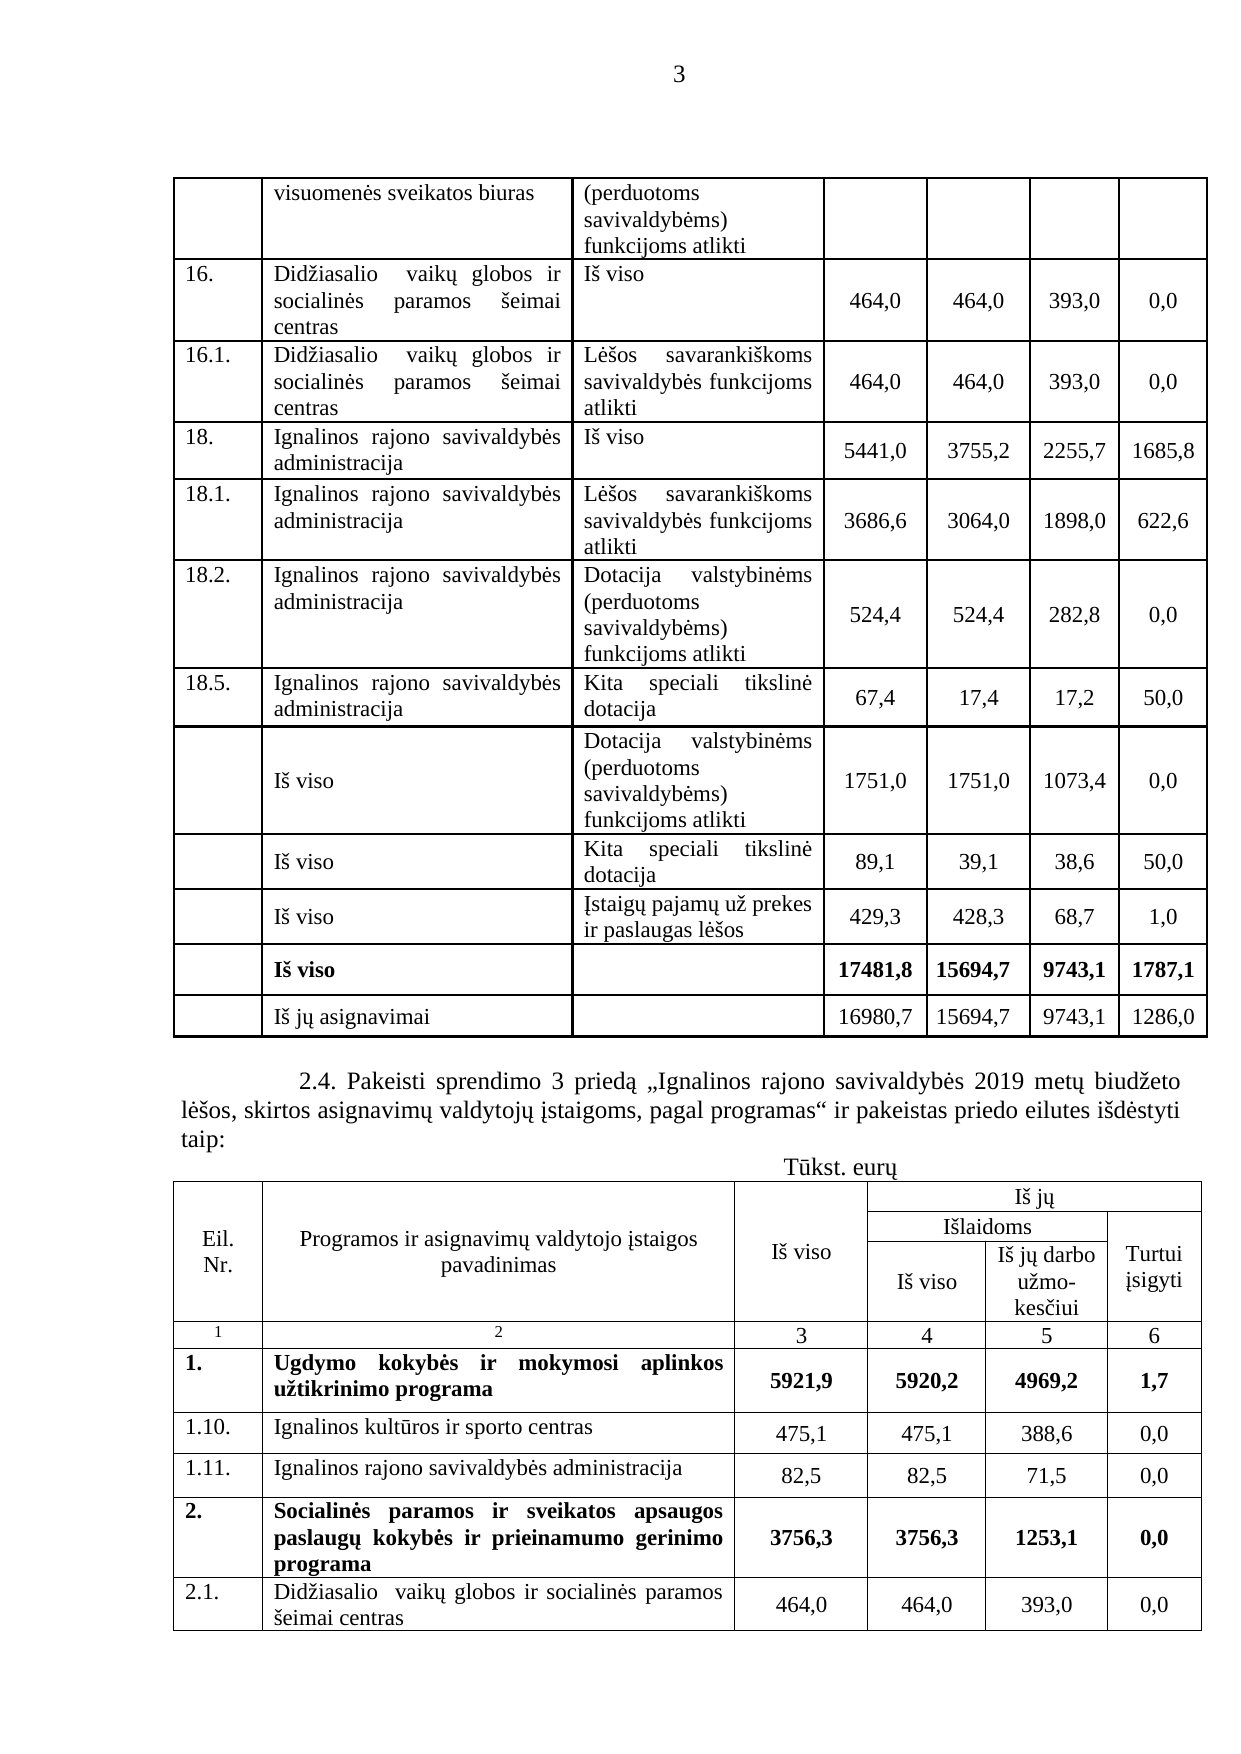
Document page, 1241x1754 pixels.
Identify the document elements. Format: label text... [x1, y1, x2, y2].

table_cell Iš viso [574, 423, 823, 478]
table_cell [175, 945, 261, 994]
table_cell 1.11. [174, 1454, 262, 1497]
table_cell Socialinės paramos ir sveikatos apsaugos paslaugų kokybės ir prieinamumo gerinimo programa [263, 1498, 734, 1577]
table_cell 50,0 [1120, 669, 1206, 725]
table_cell Ignalinos rajono savivaldybės administracija [263, 561, 571, 667]
table_cell 464,0 [735, 1578, 867, 1630]
table_cell 0,0 [1108, 1413, 1201, 1453]
table_cell 393,0 [1031, 342, 1118, 421]
table_cell [175, 996, 261, 1035]
table_cell 0,0 [1120, 260, 1206, 339]
table_cell 1751,0 [928, 728, 1029, 833]
table_cell 464,0 [825, 260, 926, 339]
table_cell 1,7 [1108, 1349, 1201, 1412]
table_cell 464,0 [825, 342, 926, 421]
table_cell Turtui įsigyti [1108, 1212, 1201, 1321]
table_header Programos ir asignavimų valdytojo įstaigos pavadinimas [263, 1182, 734, 1321]
table_cell 5921,9 [735, 1349, 867, 1412]
table_cell Iš jų asignavimai [263, 996, 571, 1035]
table_cell 282,8 [1031, 561, 1118, 667]
table_cell Kita speciali tikslinė dotacija [574, 835, 823, 888]
table_cell 50,0 [1120, 835, 1206, 888]
table_cell 1. [174, 1349, 262, 1412]
table_cell 18.2. [175, 561, 261, 667]
table_cell 0,0 [1108, 1498, 1201, 1577]
table_cell [175, 728, 261, 833]
table_cell 18.1. [175, 480, 261, 559]
table_cell Didžiasalio vaikų globos ir socialinės paramos šeimai centras [263, 1578, 734, 1630]
table_cell Dotacija valstybinėms (perduotoms savivaldybėms) funkcijoms atlikti [574, 561, 823, 667]
table_cell Ugdymo kokybės ir mokymosi aplinkos užtikrinimo programa [263, 1349, 734, 1412]
table_cell 393,0 [1031, 260, 1118, 339]
table_cell 4 [868, 1322, 985, 1348]
table_cell 464,0 [928, 260, 1029, 339]
table_cell 3756,3 [868, 1498, 985, 1577]
table_cell [1120, 179, 1206, 258]
table_cell 0,0 [1108, 1454, 1201, 1497]
table_cell Ignalinos kultūros ir sporto centras [263, 1413, 734, 1453]
table_cell 388,6 [986, 1413, 1107, 1453]
table_cell Didžiasalio vaikų globos ir socialinės paramos šeimai centras [263, 342, 571, 421]
table_cell Iš viso [263, 728, 571, 833]
table_cell 1 [174, 1322, 262, 1348]
table_cell 464,0 [928, 342, 1029, 421]
table_cell 622,6 [1120, 480, 1206, 559]
table_cell [574, 945, 823, 994]
text 2.4. Pakeisti sprendimo 3 priedą „Ignalinos rajono savivaldybės 2019 metų biudžeto lėšos, skirtos asignavimų valdytojų įstaigoms, pagal programas“ ir pakeistas priedo eilutes išdėstyti taip: [181, 1066, 1181, 1152]
table_cell Iš viso [263, 835, 571, 888]
table_cell 1751,0 [825, 728, 926, 833]
table_cell Ignalinos rajono savivaldybės administracija [263, 423, 571, 478]
table_header Iš viso [735, 1182, 867, 1321]
table_cell Ignalinos rajono savivaldybės administracija [263, 669, 571, 725]
table_cell 1898,0 [1031, 480, 1118, 559]
table_cell 82,5 [735, 1454, 867, 1497]
table_cell [825, 179, 926, 258]
table_cell 68,7 [1031, 890, 1118, 942]
table_cell Dotacija valstybinėms (perduotoms savivaldybėms) funkcijoms atlikti [574, 728, 823, 833]
table_cell visuomenės sveikatos biuras [263, 179, 571, 258]
table_header Eil. Nr. [174, 1182, 262, 1321]
table_cell 1685,8 [1120, 423, 1206, 478]
table_header Iš jų [868, 1182, 1201, 1211]
table_cell 5 [986, 1322, 1107, 1348]
table_cell [175, 179, 261, 258]
table_cell 524,4 [825, 561, 926, 667]
table_cell 3755,2 [928, 423, 1029, 478]
table_cell 2255,7 [1031, 423, 1118, 478]
table_cell 524,4 [928, 561, 1029, 667]
table_cell 0,0 [1120, 561, 1206, 667]
table_cell 0,0 [1120, 342, 1206, 421]
table_cell 475,1 [735, 1413, 867, 1453]
table_cell (perduotoms savivaldybėms) funkcijoms atlikti [574, 179, 823, 258]
table_cell 38,6 [1031, 835, 1118, 888]
table_cell 429,3 [825, 890, 926, 942]
table_cell 3064,0 [928, 480, 1029, 559]
table_cell 16.1. [175, 342, 261, 421]
text Tūkst. eurų [181, 1152, 1181, 1181]
table_cell [175, 835, 261, 888]
table_cell 4969,2 [986, 1349, 1107, 1412]
table_cell 39,1 [928, 835, 1029, 888]
table_cell Iš jų darbo užmo-kesčiui [986, 1242, 1107, 1321]
table_cell 16980,7 [825, 996, 926, 1035]
table_cell 1787,1 [1120, 945, 1206, 994]
table_cell 16. [175, 260, 261, 339]
table_cell 1286,0 [1120, 996, 1206, 1035]
table_cell 464,0 [868, 1578, 985, 1630]
table_cell 18.5. [175, 669, 261, 725]
table_cell Lėšos savarankiškoms savivaldybės funkcijoms atlikti [574, 480, 823, 559]
table_cell 1.10. [174, 1413, 262, 1453]
table_cell 67,4 [825, 669, 926, 725]
table_cell 71,5 [986, 1454, 1107, 1497]
table_cell 475,1 [868, 1413, 985, 1453]
table_cell 1,0 [1120, 890, 1206, 942]
table_cell 2 [263, 1322, 734, 1348]
table_cell 2. [174, 1498, 262, 1577]
table_cell 3756,3 [735, 1498, 867, 1577]
table_cell 18. [175, 423, 261, 478]
table_cell [175, 890, 261, 942]
table_cell 5920,2 [868, 1349, 985, 1412]
table_cell 5441,0 [825, 423, 926, 478]
table_cell 89,1 [825, 835, 926, 888]
table_cell 3686,6 [825, 480, 926, 559]
table_cell [574, 996, 823, 1035]
table_cell [928, 179, 1029, 258]
table_cell 3 [735, 1322, 867, 1348]
table_cell Išlaidoms [868, 1212, 1107, 1241]
table_cell 393,0 [986, 1578, 1107, 1630]
table_cell 17481,8 [825, 945, 926, 994]
table_cell 9743,1 [1031, 945, 1118, 994]
table_cell 9743,1 [1031, 996, 1118, 1035]
table_cell 17,2 [1031, 669, 1118, 725]
table_cell 1073,4 [1031, 728, 1118, 833]
table_cell Ignalinos rajono savivaldybės administracija [263, 1454, 734, 1497]
table_cell 17,4 [928, 669, 1029, 725]
table_cell Ignalinos rajono savivaldybės administracija [263, 480, 571, 559]
table_cell 1253,1 [986, 1498, 1107, 1577]
table_cell 2.1. [174, 1578, 262, 1630]
table_cell 0,0 [1108, 1578, 1201, 1630]
table_cell Kita speciali tikslinė dotacija [574, 669, 823, 725]
table_cell 15694,7 [928, 996, 1029, 1035]
table_cell Didžiasalio vaikų globos ir socialinės paramos šeimai centras [263, 260, 571, 339]
table_cell Lėšos savarankiškoms savivaldybės funkcijoms atlikti [574, 342, 823, 421]
table_cell Įstaigų pajamų už prekes ir paslaugas lėšos [574, 890, 823, 942]
table_cell 6 [1108, 1322, 1201, 1348]
table_cell 0,0 [1120, 728, 1206, 833]
table_cell 82,5 [868, 1454, 985, 1497]
table_cell Iš viso [263, 890, 571, 942]
table_cell Iš viso [868, 1242, 985, 1321]
table_cell Iš viso [263, 945, 571, 994]
table_cell 15694,7 [928, 945, 1029, 994]
table_cell Iš viso [574, 260, 823, 339]
table_cell 428,3 [928, 890, 1029, 942]
table_cell [1031, 179, 1118, 258]
